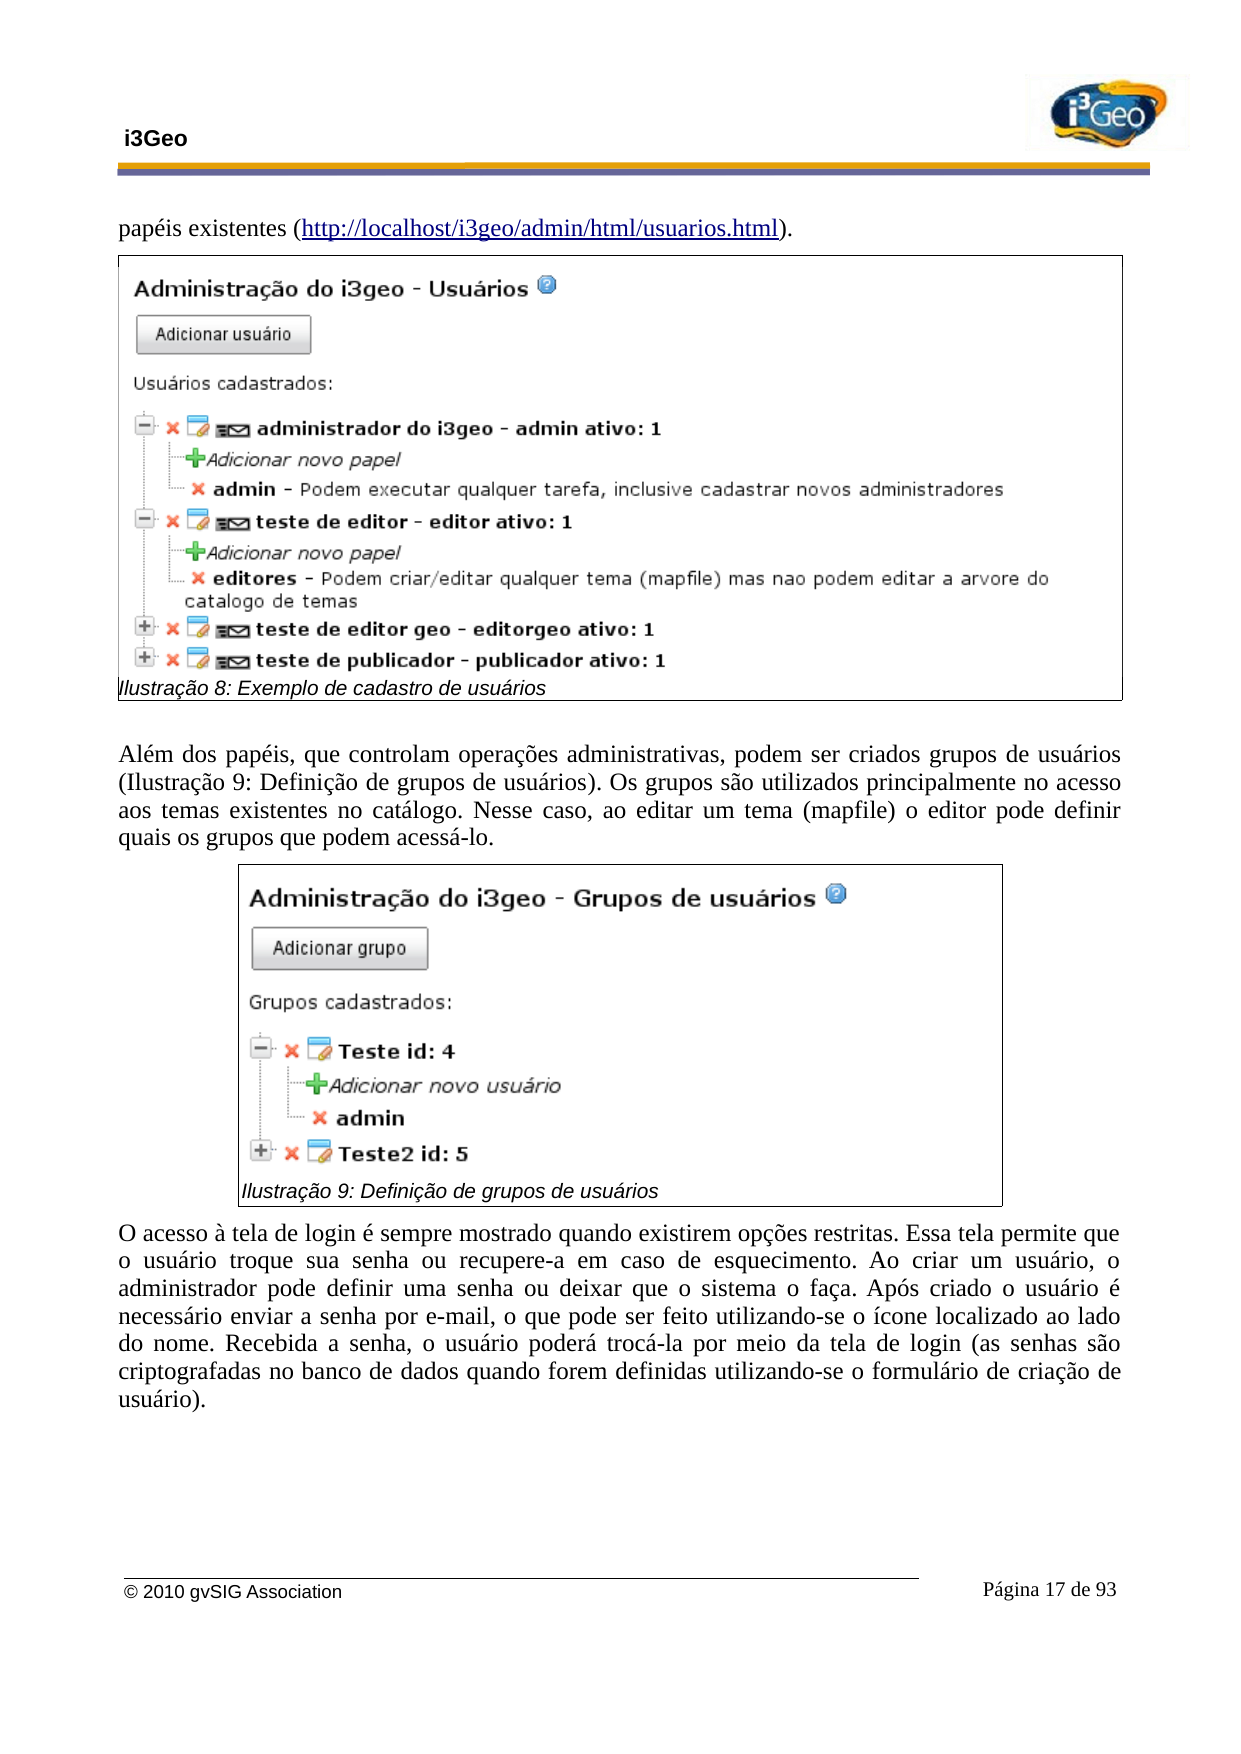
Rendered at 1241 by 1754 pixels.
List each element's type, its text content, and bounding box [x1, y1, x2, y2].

text O acesso à tela de login é sempre mostrado quando existirem opções restritas. Essa tela permite que o usuário troque sua senha ou recupere-a em caso de esquecimento. Ao criar um usuário, o administrador pode definir uma senha ou deixar que o sistema o faça. Após criado o usuário é necessário enviar a senha por e-mail, o que pode ser feito utilizando-se o ícone localizado ao lado do nome. Recebida a senha, o usuário poderá trocá-la por meio da tela de login (as senhas são criptografadas no banco de dados quando forem definidas utilizando-se o formulário de criação de usuário). [118, 1219, 1122, 1413]
picture [118, 267, 1123, 677]
picture [1025, 74, 1191, 151]
text Além dos papéis, que controlam operações administrativas, podem ser criados grupos de usuários (Ilustração 9: Definição de grupos de usuários). Os grupos são utilizados principalmente no acesso aos temas existentes no catálogo. Nesse caso, ao editar um tema (mapfile) o editor pode definir quais os grupos que podem acessá-lo. [118, 740, 1122, 851]
text Ilustração 8: Exemplo de cadastro de usuários [119, 677, 1122, 700]
picture [241, 879, 1000, 1180]
text papéis existentes (http://localhost/i3geo/admin/html/usuarios.html). [118, 214, 1122, 242]
text Ilustração 9: Definição de grupos de usuários [241, 1180, 999, 1203]
